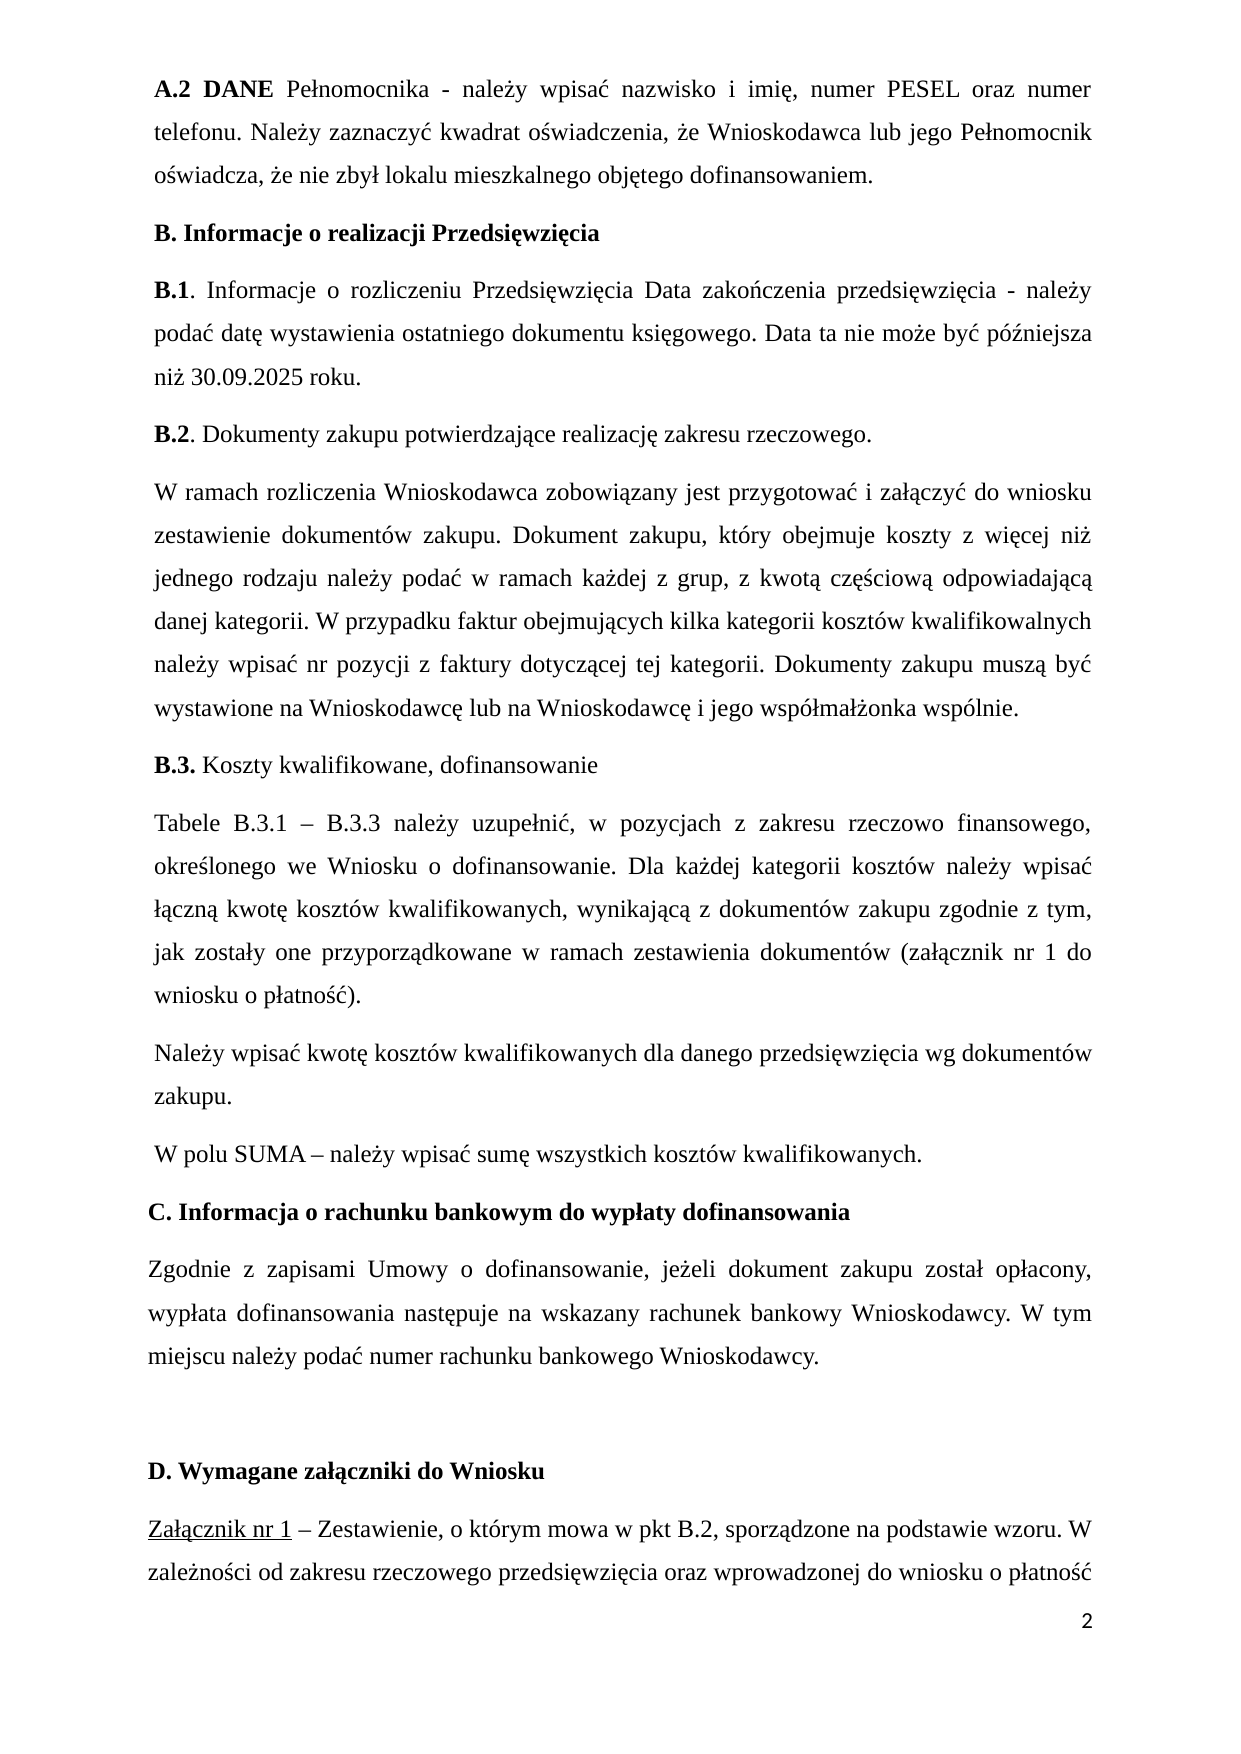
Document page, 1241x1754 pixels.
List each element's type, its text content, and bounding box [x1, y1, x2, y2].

text W ramach rozliczenia Wnioskodawca zobowiązany jest przygotować i załączyć do wniosku zestawienie dokumentów zakupu. Dokument zakupu, który obejmuje koszty z więcej niż jednego rodzaju należy podać w ramach każdej z grup, z kwotą częściową odpowiadającą danej kategorii. W przypadku faktur obejmujących kilka kategorii kosztów kwalifikowalnych należy wpisać nr pozycji z faktury dotyczącej tej kategorii. Dokumenty zakupu muszą być wystawione na Wnioskodawcę lub na Wnioskodawcę i jego współmałżonka wspólnie. [154, 477, 1093, 721]
text C. Informacja o rachunku bankowym do wypłaty dofinansowania [148, 1197, 1093, 1226]
text B. Informacje o realizacji Przedsięwzięcia [148, 218, 1093, 246]
text A.2 DANE Pełnomocnika - należy wpisać nazwisko i imię, numer PESEL oraz numer telefonu. Należy zaznaczyć kwadrat oświadczenia, że Wnioskodawca lub jego Pełnomocnik oświadcza, że nie zbył lokalu mieszkalnego objętego dofinansowaniem. [154, 74, 1093, 189]
text Należy wpisać kwotę kosztów kwalifikowanych dla danego przedsięwzięcia wg dokumentów zakupu. [154, 1038, 1093, 1110]
text Załącznik nr 1 – Zestawienie, o którym mowa w pkt B.2, sporządzone na podstawie wzoru. W zależności od zakresu rzeczowego przedsięwzięcia oraz wprowadzonej do wniosku o płatność [148, 1514, 1093, 1586]
text B.2. Dokumenty zakupu potwierdzające realizację zakresu rzeczowego. [154, 419, 1093, 448]
text W polu SUMA – należy wpisać sumę wszystkich kosztów kwalifikowanych. [154, 1139, 1093, 1168]
text B.1. Informacje o rozliczeniu Przedsięwzięcia Data zakończenia przedsięwzięcia - należy podać datę wystawienia ostatniego dokumentu księgowego. Data ta nie może być późniejsza niż 30.09.2025 roku. [154, 275, 1093, 390]
text B.3. Koszty kwalifikowane, dofinansowanie [154, 750, 1093, 779]
text Tabele B.3.1 – B.3.3 należy uzupełnić, w pozycjach z zakresu rzeczowo finansowego, określonego we Wniosku o dofinansowanie. Dla każdej kategorii kosztów należy wpisać łączną kwotę kosztów kwalifikowanych, wynikającą z dokumentów zakupu zgodnie z tym, jak zostały one przyporządkowane w ramach zestawienia dokumentów (załącznik nr 1 do wniosku o płatność). [154, 808, 1093, 1009]
text D. Wymagane załączniki do Wniosku [148, 1456, 1093, 1485]
text Zgodnie z zapisami Umowy o dofinansowanie, jeżeli dokument zakupu został opłacony, wypłata dofinansowania następuje na wskazany rachunek bankowy Wnioskodawcy. W tym miejscu należy podać numer rachunku bankowego Wnioskodawcy. [148, 1254, 1093, 1369]
